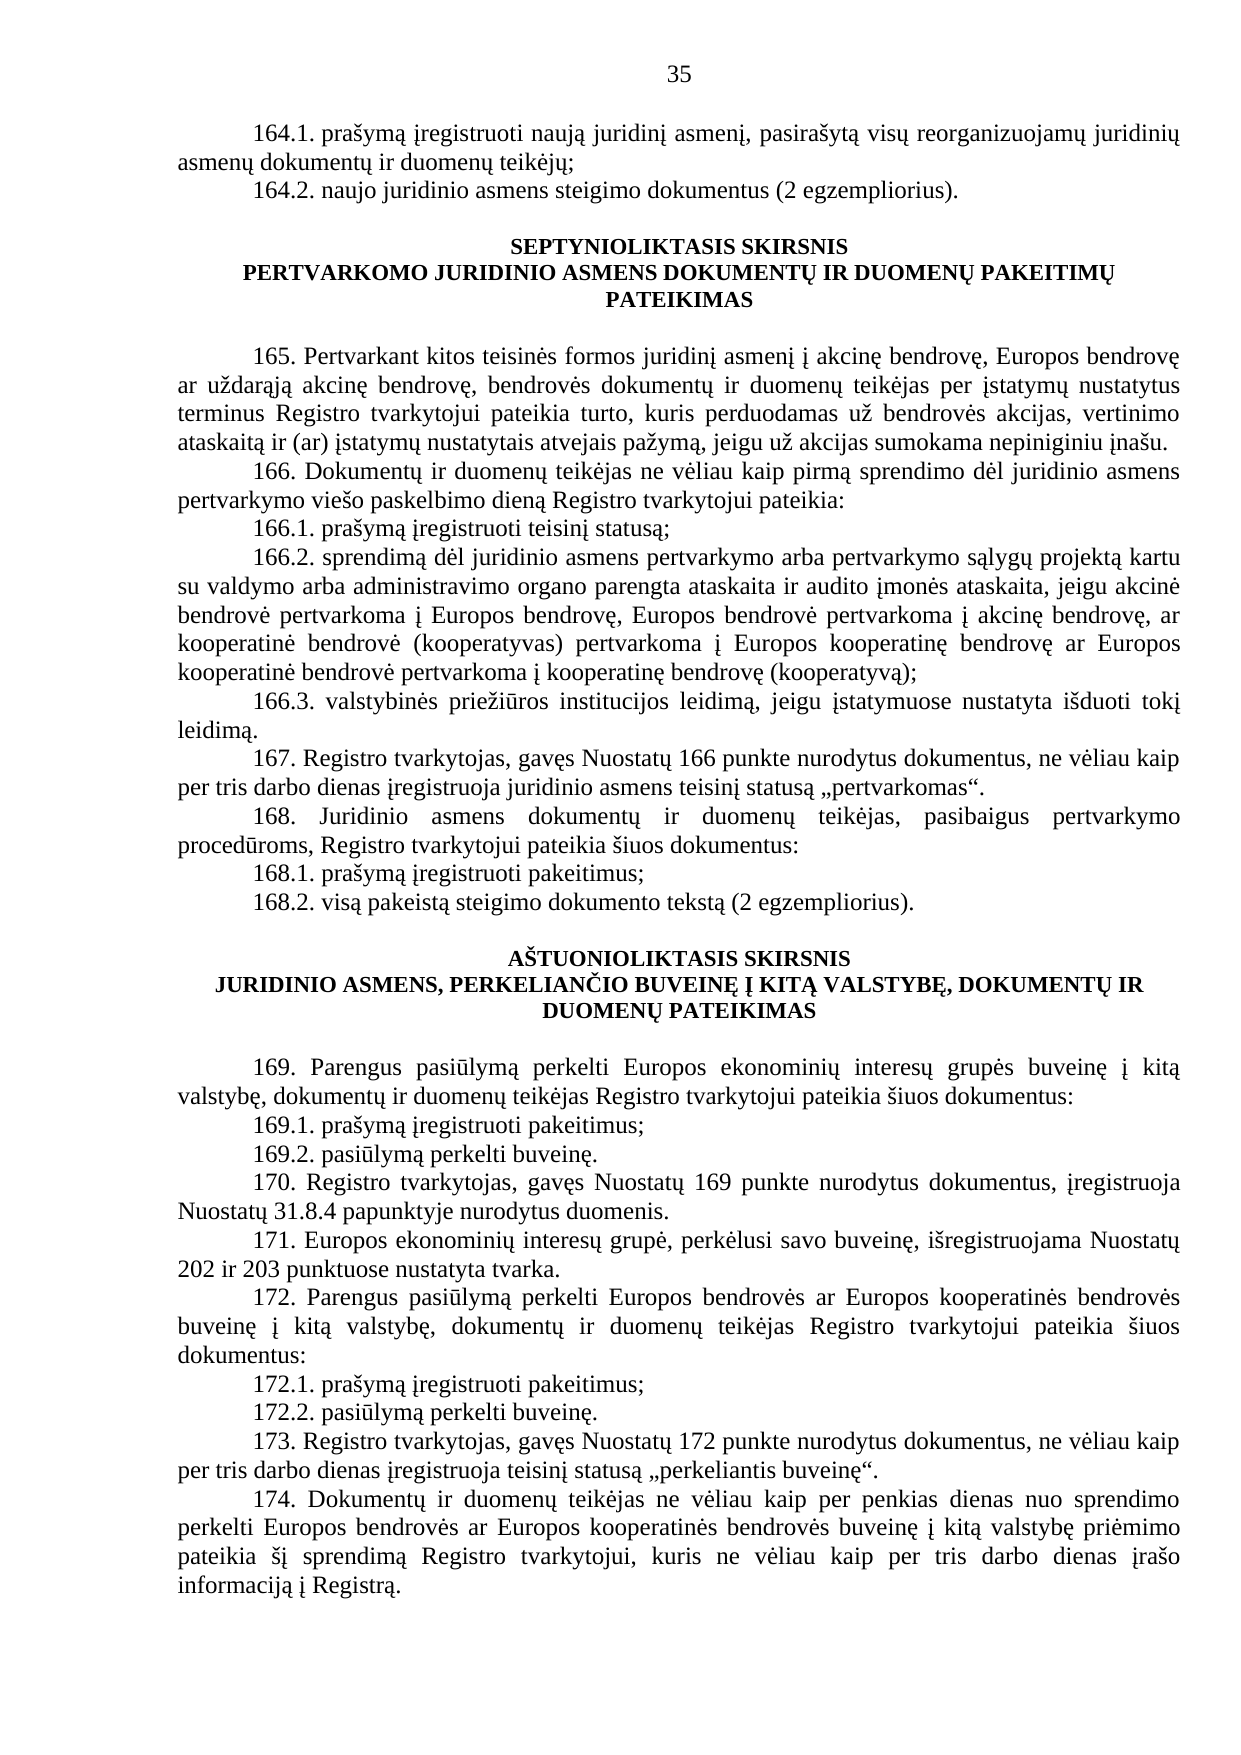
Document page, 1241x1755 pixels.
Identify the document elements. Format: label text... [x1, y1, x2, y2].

text 174. Dokumentų ir duomenų teikėjas ne vėliau kaip per penkias dienas nuo sprendimo perkelti Europos bendrovės ar Europos kooperatinės bendrovės buveinę į kitą valstybę priėmimo pateikia šį sprendimą Registro tvarkytojui, kuris ne vėliau kaip per tris darbo dienas įrašo informaciją į Registrą. [177, 1484, 1181, 1599]
text 168.1. prašymą įregistruoti pakeitimus; [177, 858, 1181, 887]
text 166.2. sprendimą dėl juridinio asmens pertvarkymo arba pertvarkymo sąlygų projektą kartu su valdymo arba administravimo organo parengta ataskaita ir audito įmonės ataskaita, jeigu akcinė bendrovė pertvarkoma į Europos bendrovę, Europos bendrovė pertvarkoma į akcinę bendrovę, ar kooperatinė bendrovė (kooperatyvas) pertvarkoma į Europos kooperatinę bendrovę ar Europos kooperatinė bendrovė pertvarkoma į kooperatinę bendrovę (kooperatyvą); [177, 542, 1181, 686]
text 171. Europos ekonominių interesų grupė, perkėlusi savo buveinę, išregistruojama Nuostatų 202 ir 203 punktuose nustatyta tvarka. [177, 1225, 1181, 1282]
text 166.3. valstybinės priežiūros institucijos leidimą, jeigu įstatymuose nustatyta išduoti tokį leidimą. [177, 686, 1181, 743]
text 168. Juridinio asmens dokumentų ir duomenų teikėjas, pasibaigus pertvarkymo procedūroms, Registro tvarkytojui pateikia šiuos dokumentus: [177, 801, 1181, 858]
text PERTVARKOMO JURIDINIO ASMENS DOKUMENTŲ IR DUOMENŲ PAKEITIMŲ PATEIKIMAS [177, 259, 1181, 312]
text 165. Pertvarkant kitos teisinės formos juridinį asmenį į akcinę bendrovę, Europos bendrovę ar uždarąją akcinę bendrovę, bendrovės dokumentų ir duomenų teikėjas per įstatymų nustatytus terminus Registro tvarkytojui pateikia turto, kuris perduodamas už bendrovės akcijas, vertinimo ataskaitą ir (ar) įstatymų nustatytais atvejais pažymą, jeigu už akcijas sumokama nepiniginiu įnašu. [177, 341, 1181, 456]
text 172.2. pasiūlymą perkelti buveinę. [177, 1397, 1181, 1426]
text 169. Parengus pasiūlymą perkelti Europos ekonominių interesų grupės buveinę į kitą valstybę, dokumentų ir duomenų teikėjas Registro tvarkytojui pateikia šiuos dokumentus: [177, 1052, 1181, 1110]
text 164.1. prašymą įregistruoti naują juridinį asmenį, pasirašytą visų reorganizuojamų juridinių asmenų dokumentų ir duomenų teikėjų; [177, 118, 1181, 176]
text 166. Dokumentų ir duomenų teikėjas ne vėliau kaip pirmą sprendimo dėl juridinio asmens pertvarkymo viešo paskelbimo dieną Registro tvarkytojui pateikia: [177, 456, 1181, 513]
text 167. Registro tvarkytojas, gavęs Nuostatų 166 punkte nurodytus dokumentus, ne vėliau kaip per tris darbo dienas įregistruoja juridinio asmens teisinį statusą „pertvarkomas“. [177, 743, 1181, 801]
text AŠTUONIOLIKTASIS SKIRSNIS [177, 945, 1181, 971]
text JURIDINIO ASMENS, PERKELIANČIO BUVEINĘ Į KITĄ VALSTYBĘ, DOKUMENTŲ IR DUOMENŲ PATEIKIMAS [177, 971, 1181, 1024]
text 172.1. prašymą įregistruoti pakeitimus; [177, 1369, 1181, 1397]
text 170. Registro tvarkytojas, gavęs Nuostatų 169 punkte nurodytus dokumentus, įregistruoja Nuostatų 31.8.4 papunktyje nurodytus duomenis. [177, 1167, 1181, 1225]
text 164.2. naujo juridinio asmens steigimo dokumentus (2 egzempliorius). [177, 176, 1181, 204]
text SEPTYNIOLIKTASIS SKIRSNIS [177, 233, 1181, 259]
text 173. Registro tvarkytojas, gavęs Nuostatų 172 punkte nurodytus dokumentus, ne vėliau kaip per tris darbo dienas įregistruoja teisinį statusą „perkeliantis buveinę“. [177, 1426, 1181, 1484]
text 169.2. pasiūlymą perkelti buveinę. [177, 1139, 1181, 1167]
text 168.2. visą pakeistą steigimo dokumento tekstą (2 egzempliorius). [177, 887, 1181, 916]
text 169.1. prašymą įregistruoti pakeitimus; [177, 1110, 1181, 1139]
text 166.1. prašymą įregistruoti teisinį statusą; [177, 513, 1181, 542]
text 172. Parengus pasiūlymą perkelti Europos bendrovės ar Europos kooperatinės bendrovės buveinę į kitą valstybę, dokumentų ir duomenų teikėjas Registro tvarkytojui pateikia šiuos dokumentus: [177, 1282, 1181, 1369]
